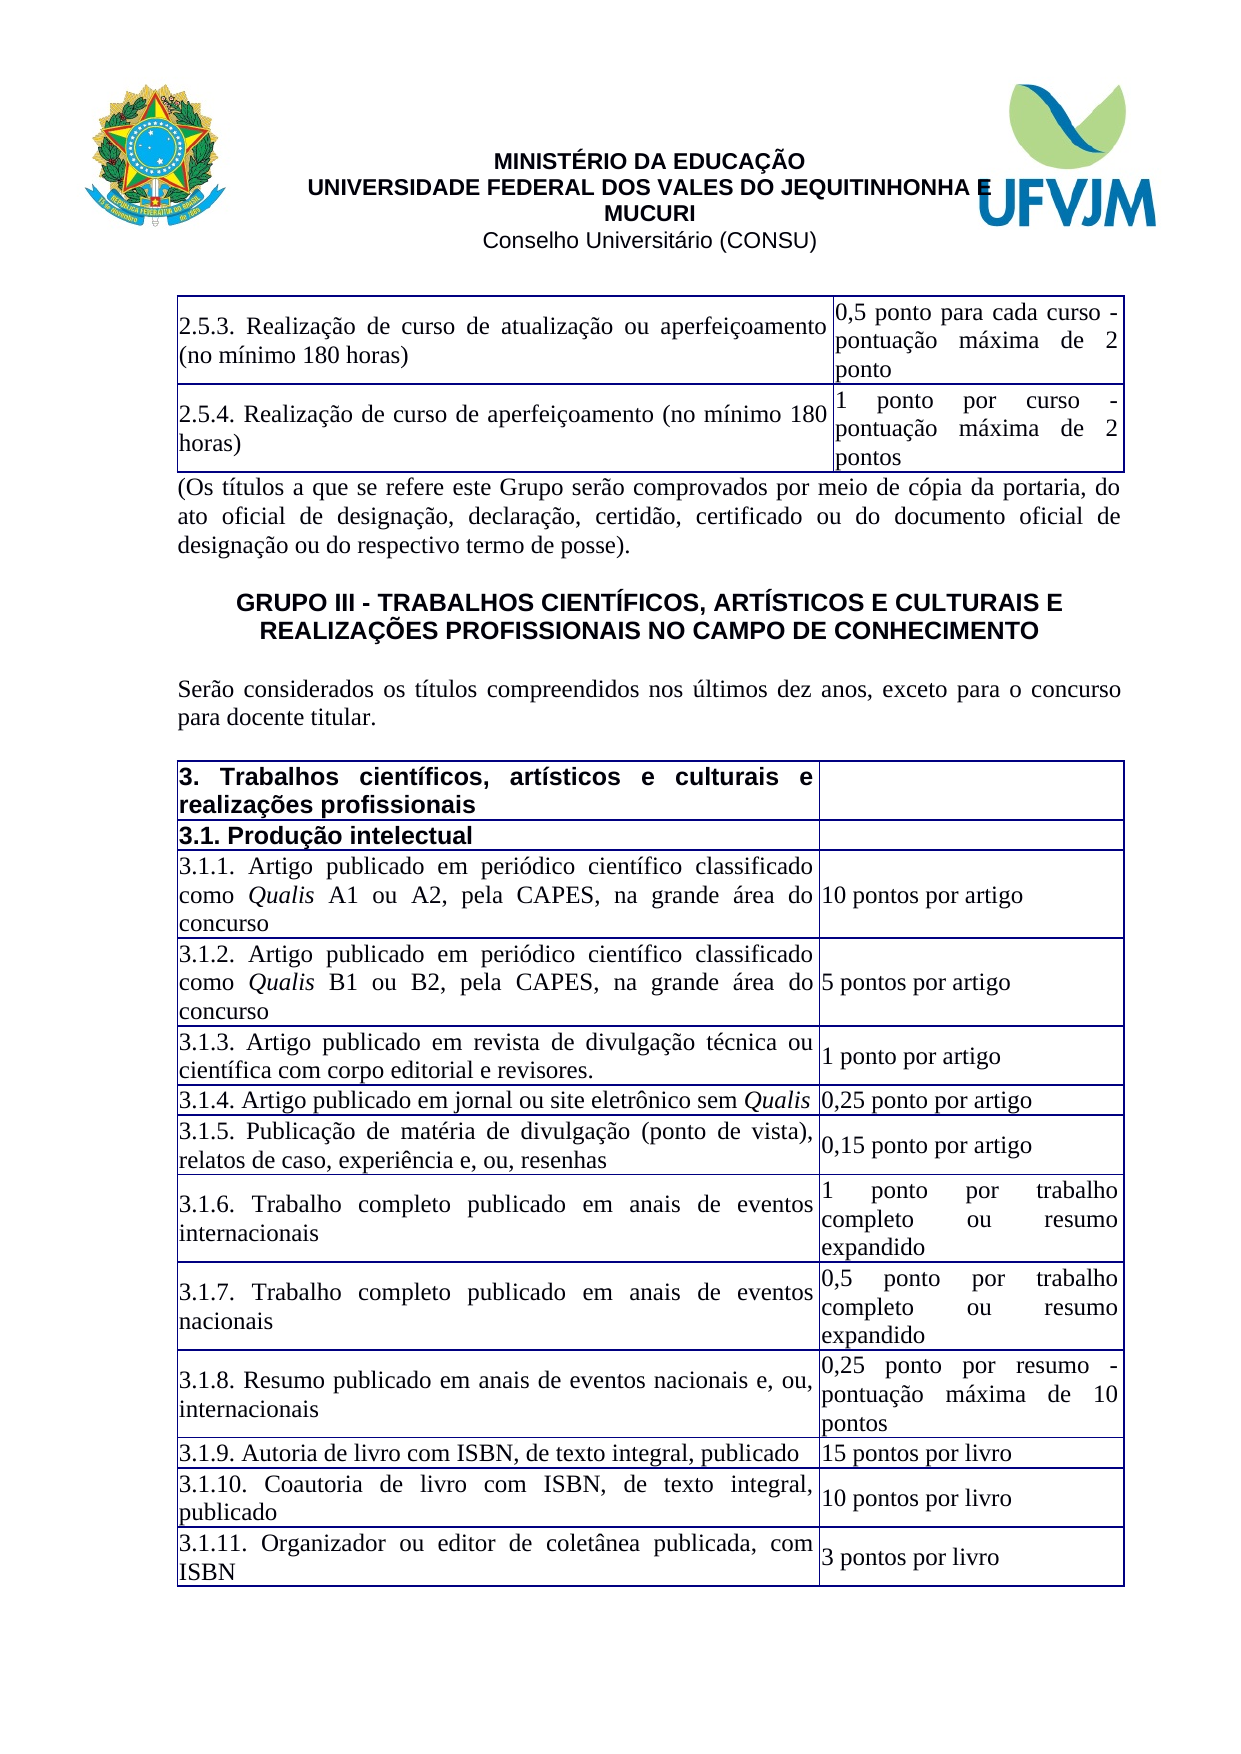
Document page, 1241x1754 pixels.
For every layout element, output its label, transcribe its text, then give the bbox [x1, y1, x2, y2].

table_cell 0,25 ponto por resumo - pontuação máxima de 10 pontos [820, 1351, 1123, 1437]
table_header 3. Trabalhos científicos, artísticos e culturais e realizações profissionais [178, 762, 819, 819]
text Serão considerados os títulos compreendidos nos últimos dez anos, exceto para o concurso para docente titular. [177, 674, 1122, 731]
table_cell 3.1.5. Publicação de matéria de divulgação (ponto de vista), relatos de caso, experiência e, ou, resenhas [178, 1116, 819, 1173]
table_cell 3.1.10. Coautoria de livro com ISBN, de texto integral, publicado [178, 1469, 819, 1526]
table_cell 3.1.9. Autoria de livro com ISBN, de texto integral, publicado [178, 1438, 819, 1467]
table_cell 0,15 ponto por artigo [820, 1116, 1123, 1173]
text GRUPO III - TRABALHOS CIENTÍFICOS, ARTÍSTICOS E CULTURAIS E REALIZAÇÕES PROFISSIONAIS NO CAMPO DE CONHECIMENTO [177, 587, 1122, 645]
table_cell 1 ponto por trabalho completo ou resumo expandido [820, 1175, 1123, 1261]
table_cell 3.1.7. Trabalho completo publicado em anais de eventos nacionais [178, 1263, 819, 1349]
table_cell 3 pontos por livro [820, 1528, 1123, 1585]
table_cell 2.5.3. Realização de curso de atualização ou aperfeiçoamento (no mínimo 180 horas) [178, 297, 833, 383]
table_cell 10 pontos por artigo [820, 851, 1123, 937]
table_cell 3.1.1. Artigo publicado em periódico científico classificado como Qualis A1 ou A2, pela CAPES, na grande área do concurso [178, 851, 819, 937]
table_header [820, 762, 1123, 819]
table_cell 3.1.2. Artigo publicado em periódico científico classificado como Qualis B1 ou B2, pela CAPES, na grande área do concurso [178, 939, 819, 1025]
table_cell 2.5.4. Realização de curso de aperfeiçoamento (no mínimo 180 horas) [178, 385, 833, 471]
table_cell 3.1.3. Artigo publicado em revista de divulgação técnica ou científica com corpo editorial e revisores. [178, 1027, 819, 1084]
table_cell 3.1.6. Trabalho completo publicado em anais de eventos internacionais [178, 1175, 819, 1261]
table_cell 1 ponto por artigo [820, 1027, 1123, 1084]
table_cell 15 pontos por livro [820, 1438, 1123, 1467]
table_cell [820, 821, 1123, 849]
text (Os títulos a que se refere este Grupo serão comprovados por meio de cópia da portaria, do ato oficial de designação, declaração, certidão, certificado ou do documento oficial de designação ou do respectivo termo de posse). [177, 473, 1122, 559]
table_cell 1 ponto por curso - pontuação máxima de 2 pontos [834, 385, 1123, 471]
table_cell 3.1.11. Organizador ou editor de coletânea publicada, com ISBN [178, 1528, 819, 1585]
table_cell 3.1. Produção intelectual [178, 821, 819, 849]
table_cell 0,5 ponto para cada curso - pontuação máxima de 2 ponto [834, 297, 1123, 383]
table_cell 0,5 ponto por trabalho completo ou resumo expandido [820, 1263, 1123, 1349]
table_cell 3.1.4. Artigo publicado em jornal ou site eletrônico sem Qualis [178, 1086, 819, 1114]
table_cell 10 pontos por livro [820, 1469, 1123, 1526]
table_cell 3.1.8. Resumo publicado em anais de eventos nacionais e, ou, internacionais [178, 1351, 819, 1437]
table_cell 0,25 ponto por artigo [820, 1086, 1123, 1114]
table_cell 5 pontos por artigo [820, 939, 1123, 1025]
